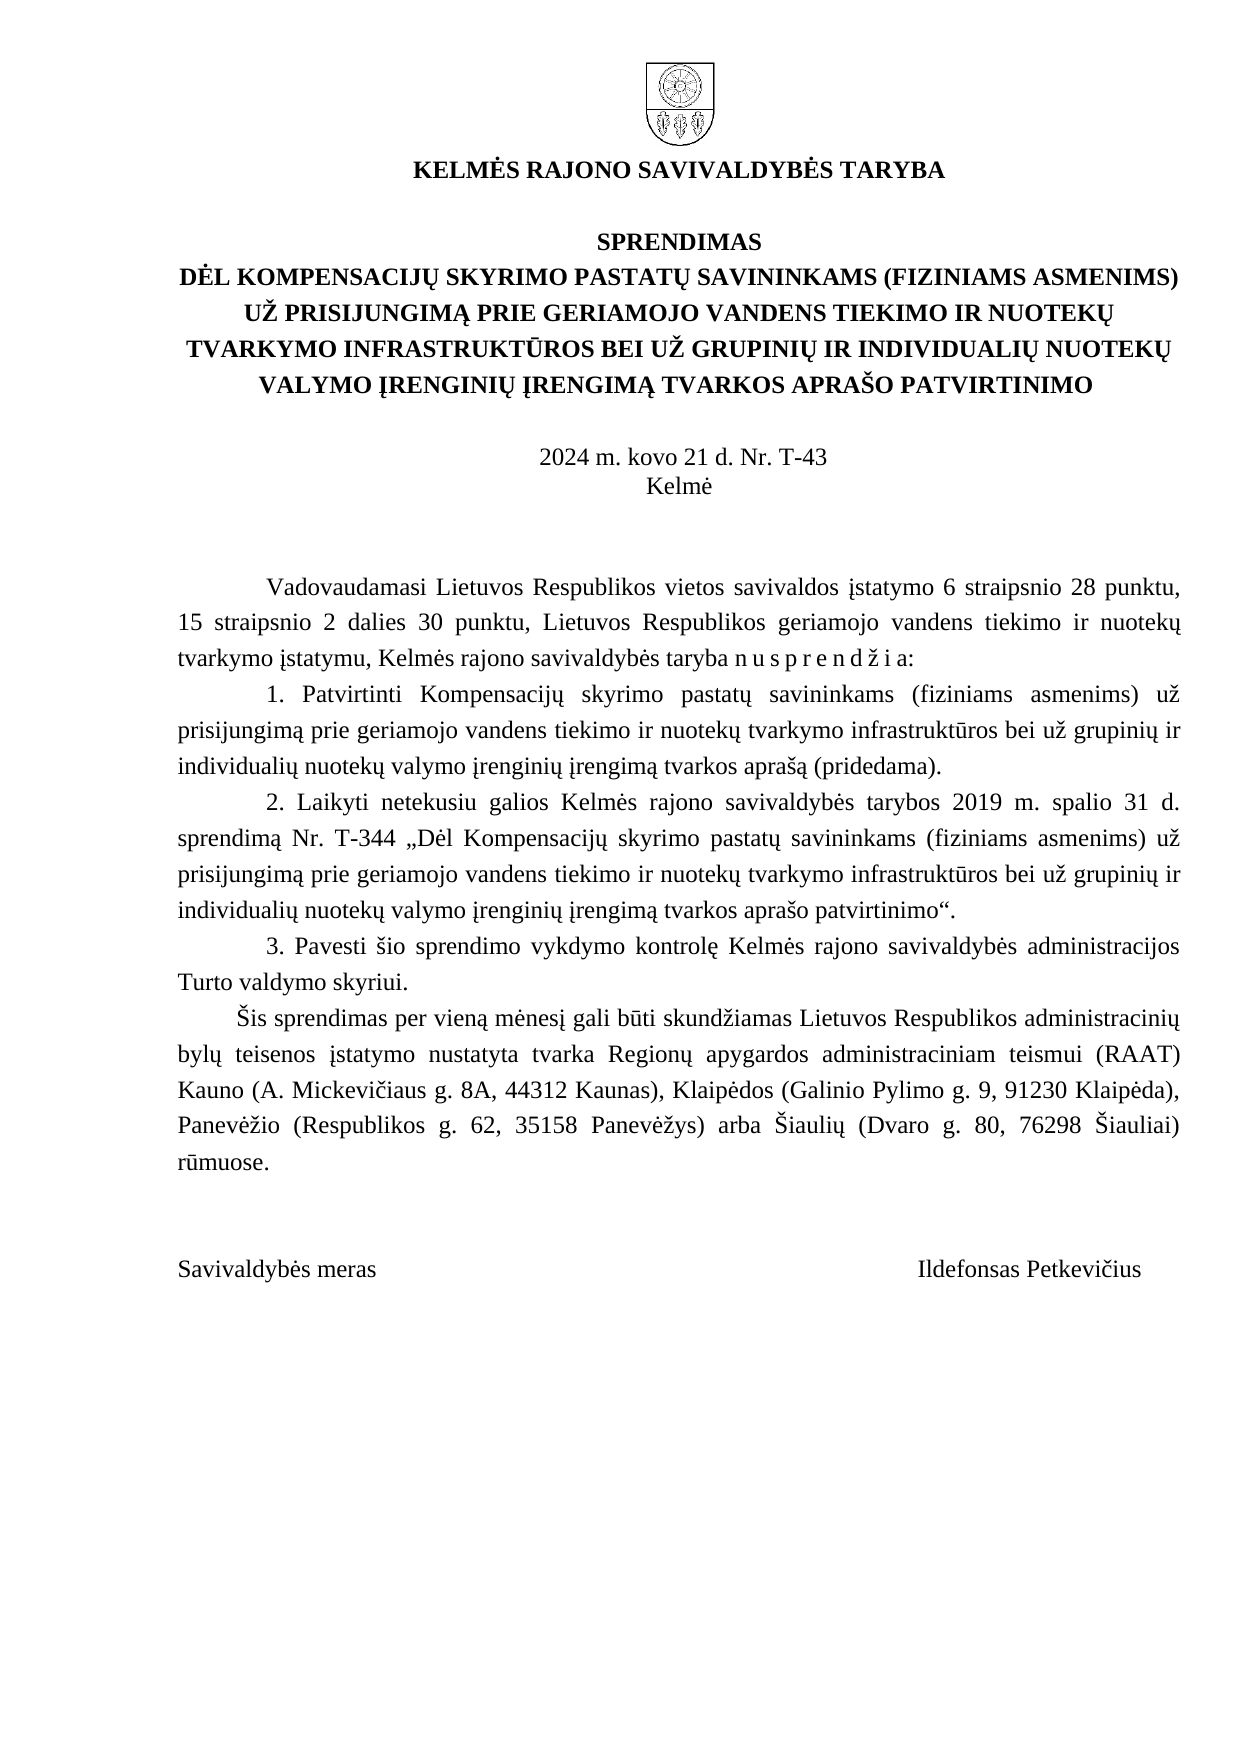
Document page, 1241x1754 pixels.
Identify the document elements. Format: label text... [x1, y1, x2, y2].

text 1. Patvirtinti Kompensacijų skyrimo pastatų savininkams (fiziniams asmenims) už prisijungimą prie geriamojo vandens tiekimo ir nuotekų tvarkymo infrastruktūros bei už grupinių ir individualių nuotekų valymo įrenginių įrengimą tvarkos aprašą (pridedama). [177, 679, 1181, 780]
text Šis sprendimas per vieną mėnesį gali būti skundžiamas Lietuvos Respublikos administracinių bylų teisenos įstatymo nustatyta tvarka Regionų apygardos administraciniam teismui (RAAT) Kauno (A. Mickevičiaus g. 8A, 44312 Kaunas), Klaipėdos (Galinio Pylimo g. 9, 91230 Klaipėda), Panevėžio (Respublikos g. 62, 35158 Panevėžys) arba Šiaulių (Dvaro g. 80, 76298 Šiauliai) rūmuose. [177, 1003, 1181, 1175]
text Savivaldybės meras Ildefonsas Petkevičius [177, 1254, 1181, 1283]
text 2024 m. kovo 21 d. Nr. T-43 [185, 442, 1181, 471]
text Kelmė [177, 471, 1181, 500]
subtitle KELMĖS RAJONO SAVIVALDYBĖS TARYBA [177, 155, 1181, 183]
text DĖL KOMPENSACIJŲ SKYRIMO PASTATŲ SAVININKAMS (FIZINIAMS ASMENIMS) UŽ PRISIJUNGIMĄ PRIE GERIAMOJO VANDENS TIEKIMO IR NUOTEKŲ TVARKYMO INFRASTRUKTŪROS BEI UŽ GRUPINIŲ IR INDIVIDUALIŲ NUOTEKŲ VALYMO ĮRENGINIŲ ĮRENGIMĄ TVARKOS APRAŠO PATVIRTINIMO [177, 262, 1181, 399]
text 2. Laikyti netekusiu galios Kelmės rajono savivaldybės tarybos 2019 m. spalio 31 d. sprendimą Nr. T-344 „Dėl Kompensacijų skyrimo pastatų savininkams (fiziniams asmenims) už prisijungimą prie geriamojo vandens tiekimo ir nuotekų tvarkymo infrastruktūros bei už grupinių ir individualių nuotekų valymo įrenginių įrengimą tvarkos aprašo patvirtinimo“. [177, 787, 1181, 924]
text Vadovaudamasi Lietuvos Respublikos vietos savivaldos įstatymo 6 straipsnio 28 punktu, 15 straipsnio 2 dalies 30 punktu, Lietuvos Respublikos geriamojo vandens tiekimo ir nuotekų tvarkymo įstatymu, Kelmės rajono savivaldybės taryba nusprendžia: [177, 572, 1181, 672]
text 3. Pavesti šio sprendimo vykdymo kontrolę Kelmės rajono savivaldybės administracijos Turto valdymo skyriui. [177, 931, 1181, 996]
text SPRENDIMAS [177, 227, 1181, 255]
